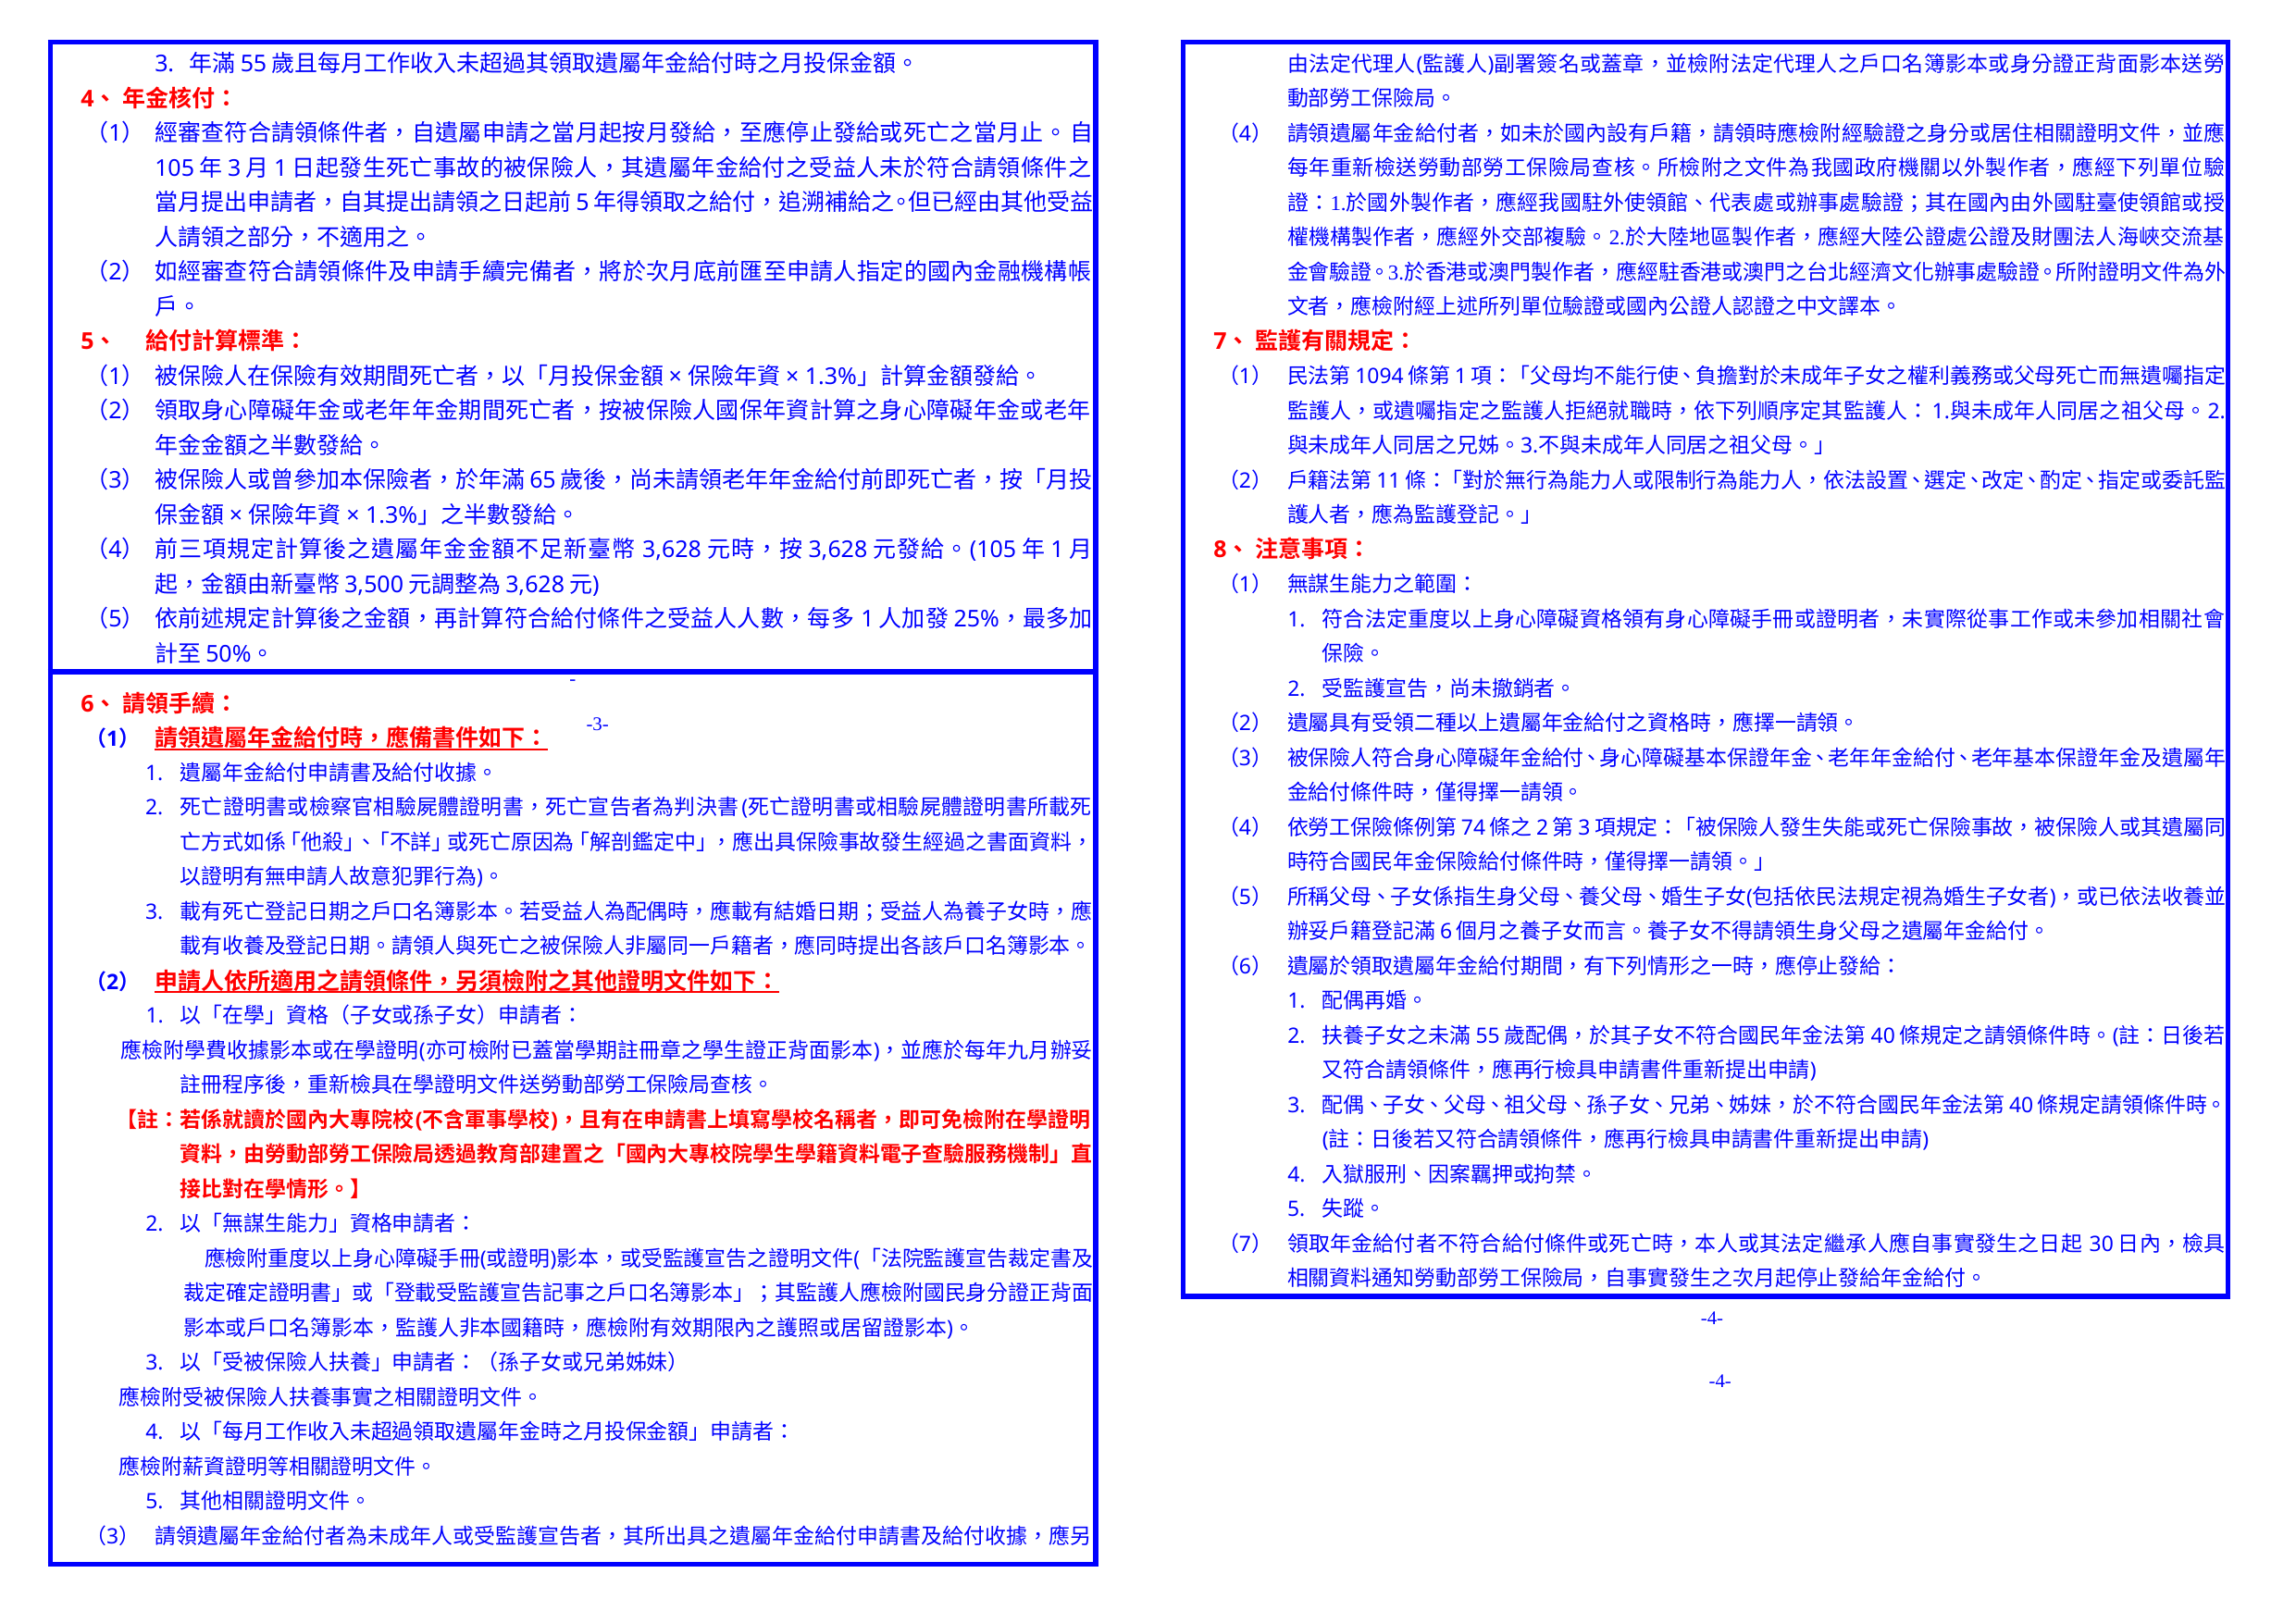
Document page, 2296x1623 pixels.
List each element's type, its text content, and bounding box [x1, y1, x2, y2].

table_cell [1098, 40, 1113, 669]
table_cell 請領手續： 請領遺屬年金給付時，應備書件如下： 遺屬年金給付申請書及給付收據。 死亡證明書或檢察官相驗屍體證明書，死亡宣告者為判決書(死亡證明書或相驗屍體證明書所載死亡方式如係「他殺」、「不詳」或死亡原因為「解剖鑑定中」，應出具保險事故發生經過之書面資料，以證明有無申請人故意犯罪行為)。 載有死亡登記日期之戶口名簿影本。若受益人為配偶時，應載有結婚日期；受益人為養子女時，應載有收養及登記日期。請領人與死亡之被保險人非屬同一戶籍者，應同時提出各該戶口名簿影本。 申請人依所適用之請領條件，另須檢附之其他證明文件如下： 以「在學」資格（子女或孫子女）申請者： 應檢附學費收據影本或在學證明(亦可檢附已蓋當學期註冊章之學生證正背面影本)，並應於每年九月辦妥註冊程序後，重新檢具在學證明文件送勞動部勞工保險局查核。 【註：若係就讀於國內大專院校(不含軍事學校)，且有在申請書上填寫學校名稱者，即可免檢附在學證明資料，由勞動部勞工保險局透過教育部建置之「國內大專校院學生學籍資料電子查驗服務機制」直接比對在學情形。】 以「無謀生能力」資格申請者： 應檢附重度以上身心障礙手冊(或證明)影本，或受監護宣告之證明文件(「法院監護宣告裁定書及 裁定確定證明書」或「登載受監護宣告記事之戶口名簿影本」；其監護人應檢附國民身分證正背面 影本或戶口名簿影本，監護人非本國籍時，應檢附有效期限內之護照或居留證影本)。 以「受被保險人扶養」申請者：（孫子女或兄弟姊妹） 應檢附受被保險人扶養事實之相關證明文件。 以「每月工作收入未超過領取遺屬年金時之月投保金額」申請者： 應檢附薪資證明等相關證明文件。 其他相關證明文件。 請領遺屬年金給付者為未成年人或受監護宣告者，其所出具之遺屬年金給付申請書及給付收據，應另由法定代理人(監護人)副署簽名或蓋章，並檢附法定代理人之戶口名簿影本或身分證正背面影本送勞動部勞工保險局。 請領遺屬年金給付者，如未於國內設有戶籍，請領時應檢附經驗證之身分或居住相關證明文件，並應每年重新檢送勞動部勞工保險局查核。所檢附之文件為我國政府機關以外製作者，應經下列單位驗證：1.於國外製作者，應經我國駐外使領館、代表處或辦事處驗證；其在國內由外國駐臺使領館或授權機構製作者，應經外交部複驗。2.於大陸地區製作者，應經大陸公證處公證及財團法人海峽交流基金會驗證。3.於香港或澳門製作者，應經駐香港或澳門之台北經濟文化辦事處驗證。所附證明文件為外文者，應檢附經上述所列單位驗證或國內公證人認證之中文譯本。 監護有關規定： 民法第1094條第1項：「父母均不能行使、負擔對於未成年子女之權利義務或父母死亡而無遺囑指定監護人，或遺囑指定之監護人拒絕就職時，依下列順序定其監護人：1.與未成年人同居之祖父母。2.與未成年人同居之兄姊。3.不與未成年人同居之祖父母。」 戶籍法第11條：「對於無行為能力人或限制行為能力人，依法設置、選定、改定、酌定、指定或委託監護人者，應為監護登記。」 注意事項： 無謀生能力之範圍： 符合法定重度以上身心障礙資格領有身心障礙手冊或證明者，未實際從事工作或未參加相關社會保險。 受監護宣告，尚未撤銷者。 遺屬具有受領二種以上遺屬年金給付之資格時，應擇一請領。 被保險人符合身心障礙年金給付、身心障礙基本保證年金、老年年金給付、老年基本保證年金及遺屬年金給付條件時，僅得擇一請領。 依勞工保險條例第74條之2第3項規定：「被保險人發生失能或死亡保險事故，被保險人或其遺屬同時符合國民年金保險給付條件時，僅得擇一請領。」 所稱父母、子女係指生身父母、養父母、婚生子女(包括依民法規定視為婚生子女者)，或已依法收養並辦妥戶籍登記滿6個月之養子女而言。養子女不得請領生身父母之遺屬年金給付。 遺屬於領取遺屬年金給付期間，有下列情形之一時，應停止發給： 配偶再婚。 扶養子女之未滿55歲配偶，於其子女不符合國民年金法第40條規定之請領條件時。(註：日後若又符合請領條件，應再行檢具申請書件重新提出申請) 配偶、子女、父母、祖父母、孫子女、兄弟、姊妹，於不符合國民年金法第40條規定請領條件時。(註：日後若又符合請領條件，應再行檢具申請書件重新提出申請) 入獄服刑、因案羈押或拘禁。 失蹤。 領取年金給付者不符合給付條件或死亡時，本人或其法定繼承人應自事實發生之日起30日內，檢具相關資料通知勞動部勞工保險局，自事實發生之次月起停止發給年金給付。 [53, 675, 1093, 1562]
table_cell [2230, 40, 2245, 1294]
table_cell [32, 40, 48, 669]
table_cell 請領資格： 被保險人在加保期間死亡，遺有符合受領年金給付資格之遺屬。 被保險人在領取身心障礙或老年年金期間死亡，遺有符合受領年金給付資格之遺屬。 被保險人或曾參加本保險者，於年滿65歲後，尚未請領老年年金給付前即死亡，遺有符合請領資格之遺屬。 遺屬順位： 受領遺屬年金給付之順序如下： 1.配偶及子女。 （第１順位） 2.父母。 （第2順位） 3.祖父母。 （第3順位） 4.孫子女。 （第4順位） 5.兄弟、姊妹。 （第5順位） 當序受領遺屬年金對象存在時，不論當序遺屬是否具備請領資格，後順序之遺屬不得請領。當序遺屬於請領後死亡或喪失請領條件或放棄請領時，亦同。 遺屬請領條件： 配偶：配偶之請領規定如下： 須符合下列其中一項規定(婚姻關係存續1年以上之計算，由被保險人死亡之當日起，往前連續推算1年)： （1）年滿55歲且婚姻關係存續1年以上。 （2）年滿45歲且婚姻關係存續1年以上，且每月工作收入未超過其領取遺屬年金時之月投保金額。 如不符前項條件者，須符合下列其中一項規定： （1）扶養國民年金法第40條第2項第3款規定之子女者。【請參照說明三之(二)】 （2）無謀生能力。【請參照說明八之(一)】 子女：應符合下列情形之一（如為養子女須有收養關係6個月以上）： 未成年。 無謀生能力。【請參照說明八之(一)】 年齡25歲以下，在學，且每月工作收入未超過其領取遺屬年金給付時之月投保金額。 父母、祖父母： 應年滿55歲且每月工作收入未超過其領取遺屬年金給付時之月投保金額。 孫子女：應受被保險人扶養並符合下列情形之一： 未成年。 無謀生能力。【請參照說明八之(一)】 年齡25歲以下，在學，且每月工作收入未超過其領取遺屬年金給付時之月投保金額。 兄弟、姊妹：應受被保險人扶養並符合下列情形之一： 未成年。 無謀生能力。【請參照說明八之(一)】 年滿55歲且每月工作收入未超過其領取遺屬年金給付時之月投保金額。 年金核付： 經審查符合請領條件者，自遺屬申請之當月起按月發給，至應停止發給或死亡之當月止。自105年3月1日起發生死亡事故的被保險人，其遺屬年金給付之受益人未於符合請領條件之當月提出申請者，自其提出請領之日起前5年得領取之給付，追溯補給之。但已經由其他受益人請領之部分，不適用之。 如經審查符合請領條件及申請手續完備者，將於次月底前匯至申請人指定的國內金融機構帳戶。 給付計算標準： 被保險人在保險有效期間死亡者，以「月投保金額 × 保險年資 × 1.3%」計算金額發給。 領取身心障礙年金或老年年金期間死亡者，按被保險人國保年資計算之身心障礙年金或老年年金金額之半數發給。 被保險人或曾參加本保險者，於年滿65歲後，尚未請領老年年金給付前即死亡者，按「月投保金額 × 保險年資 × 1.3%」之半數發給。 前三項規定計算後之遺屬年金金額不足新臺幣3,628元時，按3,628元發給。(105年1月起，金額由新臺幣3,500元調整為3,628元) 依前述規定計算後之金額，再計算符合給付條件之受益人人數，每多1人加發25%，最多加計至50%。 [53, 44, 1093, 669]
table_cell 請領手續： 請領遺屬年金給付時，應備書件如下： 遺屬年金給付申請書及給付收據。 死亡證明書或檢察官相驗屍體證明書，死亡宣告者為判決書(死亡證明書或相驗屍體證明書所載死亡方式如係「他殺」、「不詳」或死亡原因為「解剖鑑定中」，應出具保險事故發生經過之書面資料，以證明有無申請人故意犯罪行為)。 載有死亡登記日期之戶口名簿影本。若受益人為配偶時，應載有結婚日期；受益人為養子女時，應載有收養及登記日期。請領人與死亡之被保險人非屬同一戶籍者，應同時提出各該戶口名簿影本。 申請人依所適用之請領條件，另須檢附之其他證明文件如下： 以「在學」資格（子女或孫子女）申請者： 應檢附學費收據影本或在學證明(亦可檢附已蓋當學期註冊章之學生證正背面影本)，並應於每年九月辦妥註冊程序後，重新檢具在學證明文件送勞動部勞工保險局查核。 【註：若係就讀於國內大專院校(不含軍事學校)，且有在申請書上填寫學校名稱者，即可免檢附在學證明資料，由勞動部勞工保險局透過教育部建置之「國內大專校院學生學籍資料電子查驗服務機制」直接比對在學情形。】 以「無謀生能力」資格申請者： 應檢附重度以上身心障礙手冊(或證明)影本，或受監護宣告之證明文件(「法院監護宣告裁定書及 裁定確定證明書」或「登載受監護宣告記事之戶口名簿影本」；其監護人應檢附國民身分證正背面 影本或戶口名簿影本，監護人非本國籍時，應檢附有效期限內之護照或居留證影本)。 以「受被保險人扶養」申請者：（孫子女或兄弟姊妹） 應檢附受被保險人扶養事實之相關證明文件。 以「每月工作收入未超過領取遺屬年金時之月投保金額」申請者： 應檢附薪資證明等相關證明文件。 其他相關證明文件。 請領遺屬年金給付者為未成年人或受監護宣告者，其所出具之遺屬年金給付申請書及給付收據，應另由法定代理人(監護人)副署簽名或蓋章，並檢附法定代理人之戶口名簿影本或身分證正背面影本送勞動部勞工保險局。 請領遺屬年金給付者，如未於國內設有戶籍，請領時應檢附經驗證之身分或居住相關證明文件，並應每年重新檢送勞動部勞工保險局查核。所檢附之文件為我國政府機關以外製作者，應經下列單位驗證：1.於國外製作者，應經我國駐外使領館、代表處或辦事處驗證；其在國內由外國駐臺使領館或授權機構製作者，應經外交部複驗。2.於大陸地區製作者，應經大陸公證處公證及財團法人海峽交流基金會驗證。3.於香港或澳門製作者，應經駐香港或澳門之台北經濟文化辦事處驗證。所附證明文件為外文者，應檢附經上述所列單位驗證或國內公證人認證之中文譯本。 監護有關規定： 民法第1094條第1項：「父母均不能行使、負擔對於未成年子女之權利義務或父母死亡而無遺囑指定監護人，或遺囑指定之監護人拒絕就職時，依下列順序定其監護人：1.與未成年人同居之祖父母。2.與未成年人同居之兄姊。3.不與未成年人同居之祖父母。」 戶籍法第11條：「對於無行為能力人或限制行為能力人，依法設置、選定、改定、酌定、指定或委託監護人者，應為監護登記。」 注意事項： 無謀生能力之範圍： 符合法定重度以上身心障礙資格領有身心障礙手冊或證明者，未實際從事工作或未參加相關社會保險。 受監護宣告，尚未撤銷者。 遺屬具有受領二種以上遺屬年金給付之資格時，應擇一請領。 被保險人符合身心障礙年金給付、身心障礙基本保證年金、老年年金給付、老年基本保證年金及遺屬年金給付條件時，僅得擇一請領。 依勞工保險條例第74條之2第3項規定：「被保險人發生失能或死亡保險事故，被保險人或其遺屬同時符合國民年金保險給付條件時，僅得擇一請領。」 所稱父母、子女係指生身父母、養父母、婚生子女(包括依民法規定視為婚生子女者)，或已依法收養並辦妥戶籍登記滿6個月之養子女而言。養子女不得請領生身父母之遺屬年金給付。 遺屬於領取遺屬年金給付期間，有下列情形之一時，應停止發給： 配偶再婚。 扶養子女之未滿55歲配偶，於其子女不符合國民年金法第40條規定之請領條件時。(註：日後若又符合請領條件，應再行檢具申請書件重新提出申請) 配偶、子女、父母、祖父母、孫子女、兄弟、姊妹，於不符合國民年金法第40條規定請領條件時。(註：日後若又符合請領條件，應再行檢具申請書件重新提出申請) 入獄服刑、因案羈押或拘禁。 失蹤。 領取年金給付者不符合給付條件或死亡時，本人或其法定繼承人應自事實發生之日起30日內，檢具相關資料通知勞動部勞工保險局，自事實發生之次月起停止發給年金給付。 [1185, 44, 2226, 1294]
table_cell [32, 669, 48, 1562]
table_cell [1098, 669, 1113, 1562]
text -4- [1693, 1307, 1731, 1329]
table_cell [1165, 40, 1181, 1294]
